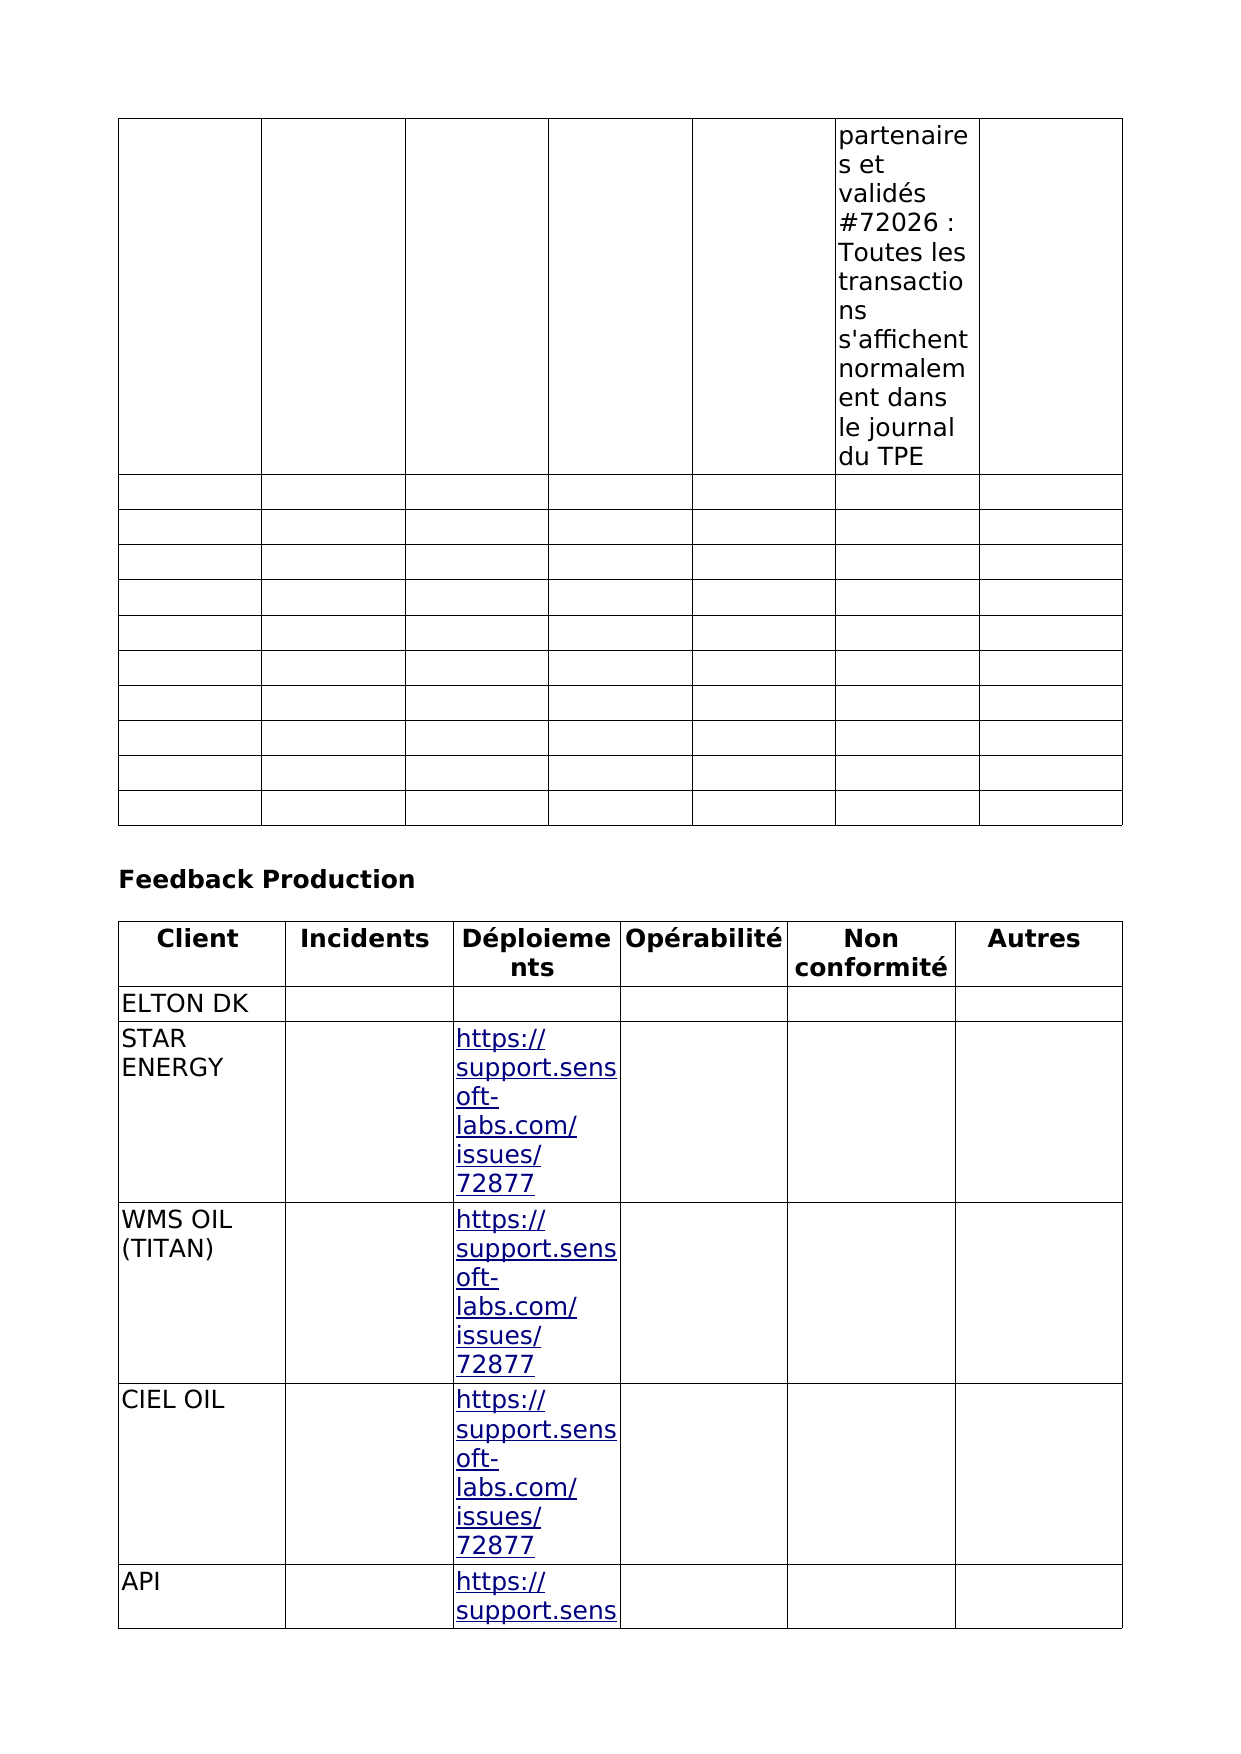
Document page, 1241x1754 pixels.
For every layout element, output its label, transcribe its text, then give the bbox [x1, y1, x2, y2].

table_header Client [119, 922, 285, 986]
table_cell [693, 119, 835, 474]
table_cell [549, 510, 692, 544]
table_cell https://support.sensoft-labs.com/issues/72877 [454, 1203, 620, 1383]
table_cell [119, 721, 261, 755]
table_cell [788, 1565, 955, 1628]
table_cell [956, 1565, 1122, 1628]
table_cell [119, 510, 261, 544]
table_cell [454, 987, 620, 1021]
table_cell [262, 651, 405, 685]
table_cell [119, 475, 261, 509]
table_cell [262, 510, 405, 544]
table_cell [836, 545, 979, 579]
table_cell STAR ENERGY [119, 1022, 285, 1202]
table_cell [693, 580, 835, 614]
table_cell [286, 1384, 453, 1564]
table_cell [549, 686, 692, 720]
table_cell [406, 651, 548, 685]
table_cell [788, 1384, 955, 1564]
table_cell [119, 580, 261, 614]
table_cell [549, 651, 692, 685]
table_cell [836, 651, 979, 685]
table_cell [621, 1022, 787, 1202]
table_cell [836, 616, 979, 649]
table_cell [406, 475, 548, 509]
table_cell partenaires et validés #72026 : Toutes les transactions s'affichent normalement dans le journal du TPE [836, 119, 979, 474]
table_cell [693, 616, 835, 649]
table_header Déploiements [454, 922, 620, 986]
table_cell [693, 791, 835, 825]
table_cell [286, 1565, 453, 1628]
table_cell [836, 475, 979, 509]
table_cell [406, 580, 548, 614]
table_cell [549, 721, 692, 755]
table_cell ELTON DK [119, 987, 285, 1021]
table_cell [980, 475, 1122, 509]
table_header Autres [956, 922, 1122, 986]
table_cell [406, 756, 548, 790]
table_cell [980, 580, 1122, 614]
table_cell [549, 791, 692, 825]
table_cell [406, 545, 548, 579]
table_header Incidents [286, 922, 453, 986]
table_cell [549, 119, 692, 474]
table_cell [693, 756, 835, 790]
table_cell [980, 791, 1122, 825]
table_cell [693, 545, 835, 579]
table_cell [262, 686, 405, 720]
table_cell https://support.sensoft-labs.com/issues/72877 [454, 1022, 620, 1202]
table_cell [406, 616, 548, 649]
table_cell [549, 545, 692, 579]
table_cell [836, 791, 979, 825]
table_cell [956, 1203, 1122, 1383]
table_cell [262, 580, 405, 614]
table_cell [980, 119, 1122, 474]
table_cell [262, 791, 405, 825]
table_cell [836, 756, 979, 790]
table_cell [788, 1203, 955, 1383]
table_cell https://support.sensoft-labs.com/issues/72877 [454, 1384, 620, 1564]
table_cell [836, 721, 979, 755]
table_cell [262, 616, 405, 649]
table_cell [262, 119, 405, 474]
table_cell [956, 1384, 1122, 1564]
table_cell [549, 616, 692, 649]
table_cell [119, 119, 261, 474]
table_cell [406, 510, 548, 544]
table_cell WMS OIL (TITAN) [119, 1203, 285, 1383]
table_cell [286, 987, 453, 1021]
table_cell https://support.sens [454, 1565, 620, 1628]
table_cell [788, 987, 955, 1021]
table_cell [119, 791, 261, 825]
table_cell API [119, 1565, 285, 1628]
table_cell [836, 510, 979, 544]
table_cell [788, 1022, 955, 1202]
table_header Non conformité [788, 922, 955, 986]
table_cell [286, 1022, 453, 1202]
table_cell [693, 651, 835, 685]
table_cell CIEL OIL [119, 1384, 285, 1564]
table_cell [119, 616, 261, 649]
table_cell [980, 756, 1122, 790]
table_cell [406, 119, 548, 474]
table_cell [406, 721, 548, 755]
table_cell [693, 510, 835, 544]
table_cell [980, 651, 1122, 685]
table_cell [119, 651, 261, 685]
table_cell [119, 686, 261, 720]
table_cell [406, 686, 548, 720]
table_cell [621, 1384, 787, 1564]
table_cell [836, 686, 979, 720]
table_cell [693, 686, 835, 720]
table_cell [549, 475, 692, 509]
table_cell [836, 580, 979, 614]
subtitle Feedback Production [118, 865, 1122, 894]
table_cell [980, 510, 1122, 544]
table_cell [980, 721, 1122, 755]
table_cell [262, 475, 405, 509]
table_cell [621, 1203, 787, 1383]
table_cell [549, 756, 692, 790]
table_cell [262, 545, 405, 579]
table_cell [406, 791, 548, 825]
table_cell [956, 987, 1122, 1021]
table_cell [262, 721, 405, 755]
table_cell [980, 616, 1122, 649]
table_header Opérabilité [621, 922, 787, 986]
table_cell [693, 475, 835, 509]
table_cell [621, 987, 787, 1021]
table_cell [286, 1203, 453, 1383]
table_cell [621, 1565, 787, 1628]
table_cell [119, 756, 261, 790]
table_cell [693, 721, 835, 755]
table_cell [980, 545, 1122, 579]
table_cell [119, 545, 261, 579]
table_cell [262, 756, 405, 790]
table_cell [956, 1022, 1122, 1202]
table_cell [980, 686, 1122, 720]
table_cell [549, 580, 692, 614]
